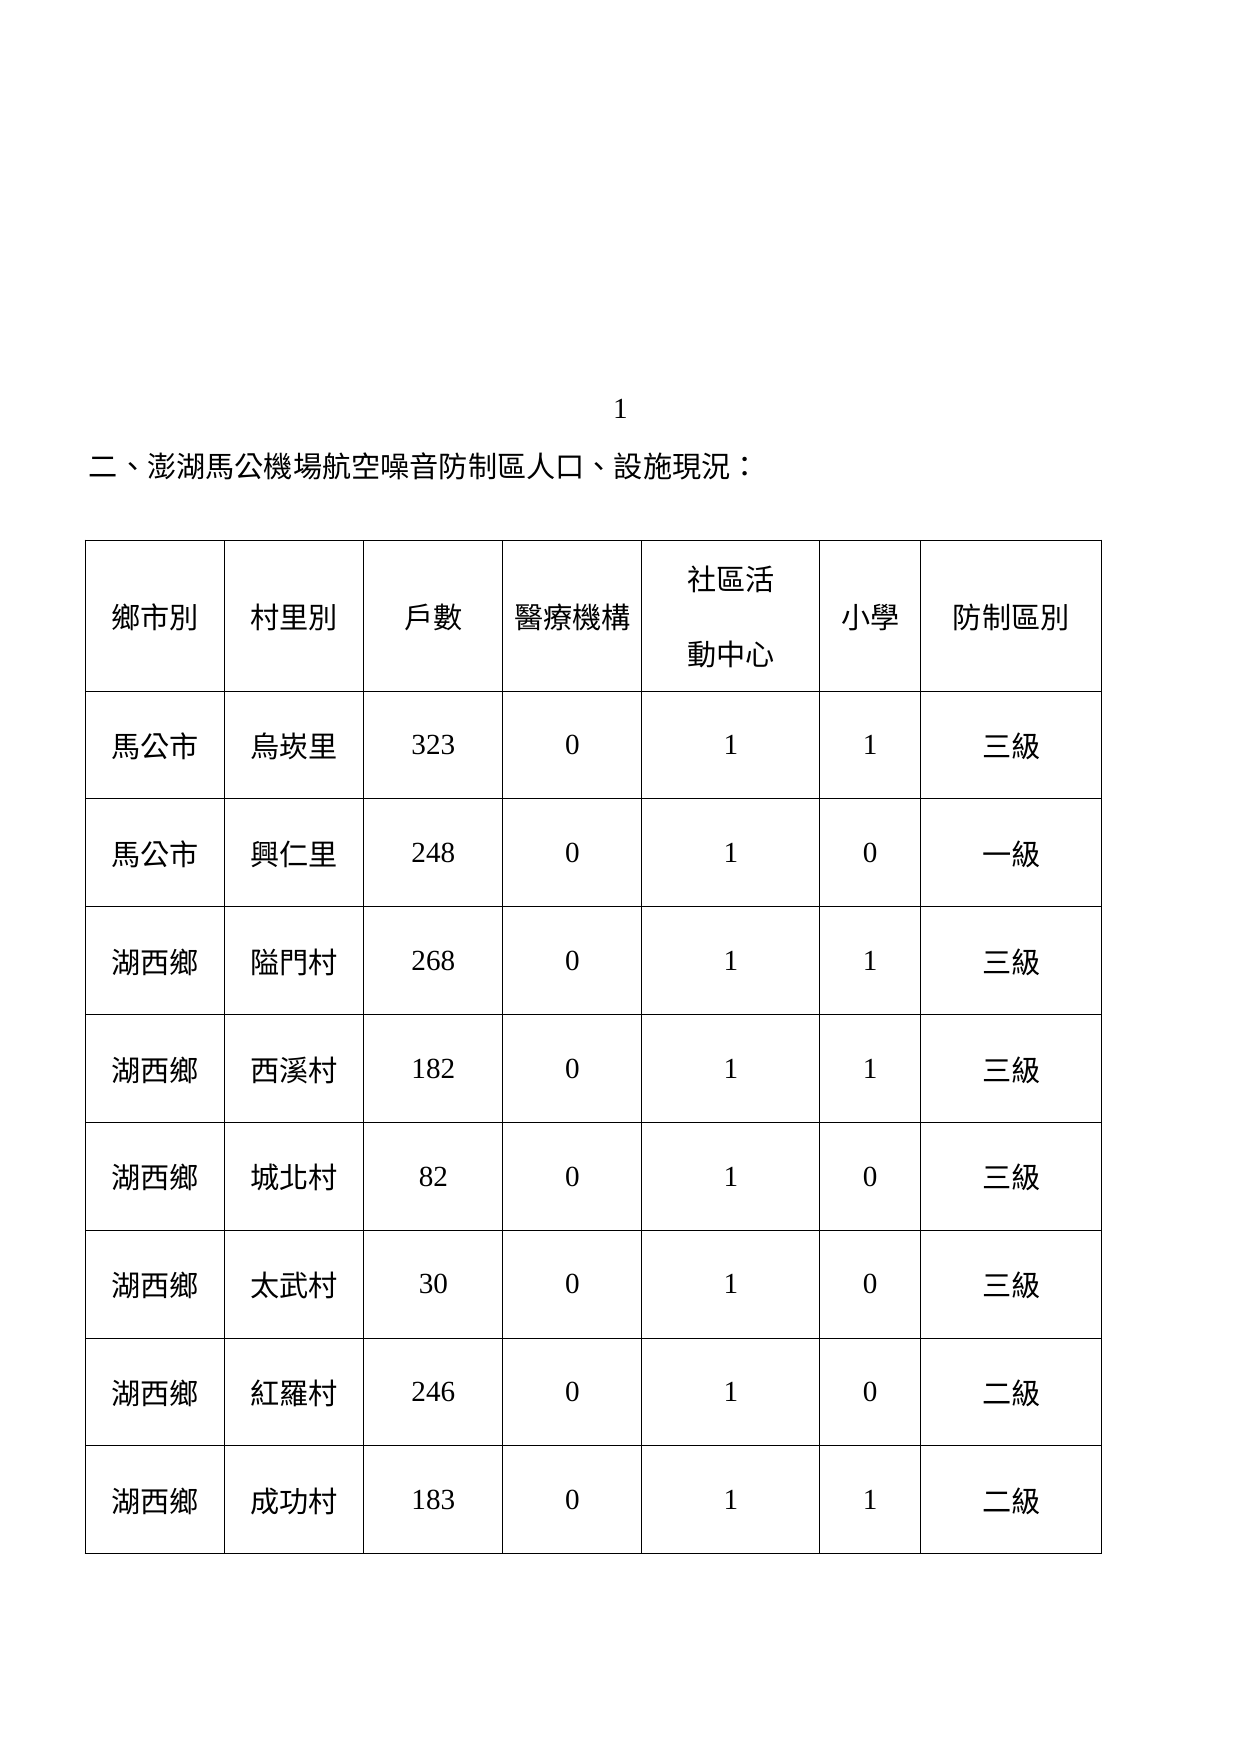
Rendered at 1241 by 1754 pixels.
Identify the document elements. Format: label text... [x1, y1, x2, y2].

table_header 社區活 動中心 [642, 541, 819, 691]
table_cell 馬公市 [86, 799, 224, 906]
table_cell 太武村 [225, 1231, 363, 1337]
table_cell 興仁里 [225, 799, 363, 906]
table_cell 三級 [921, 1123, 1101, 1229]
table_cell 一級 [921, 799, 1101, 906]
table_cell 二級 [921, 1339, 1101, 1445]
table_cell 三級 [921, 1015, 1101, 1122]
table_cell 183 [364, 1446, 502, 1553]
table_cell 湖西鄉 [86, 1231, 224, 1337]
table_cell 三級 [921, 907, 1101, 1014]
table_cell 1 [642, 1015, 819, 1122]
table_cell 湖西鄉 [86, 1015, 224, 1122]
table_header 小學 [820, 541, 920, 691]
table_cell 0 [503, 692, 641, 798]
table_cell 1 [642, 907, 819, 1014]
table_cell 1 [642, 1339, 819, 1445]
table_header 村里別 [225, 541, 363, 691]
table_cell 二級 [921, 1446, 1101, 1553]
table_cell 紅羅村 [225, 1339, 363, 1445]
table_cell 30 [364, 1231, 502, 1337]
table_cell 隘門村 [225, 907, 363, 1014]
table_cell 三級 [921, 692, 1101, 798]
table_cell 0 [820, 1123, 920, 1229]
text 二、澎湖馬公機場航空噪音防制區人口、設施現況： [89, 427, 1152, 502]
table_cell 馬公市 [86, 692, 224, 798]
table_cell 1 [820, 907, 920, 1014]
table_cell 0 [820, 1231, 920, 1337]
table_cell 268 [364, 907, 502, 1014]
table_cell 1 [642, 1446, 819, 1553]
table_cell 248 [364, 799, 502, 906]
table_cell 0 [503, 1123, 641, 1229]
table_header 戶數 [364, 541, 502, 691]
table_cell 烏崁里 [225, 692, 363, 798]
table_cell 城北村 [225, 1123, 363, 1229]
table_cell 湖西鄉 [86, 907, 224, 1014]
table_header 鄉市別 [86, 541, 224, 691]
table_cell 三級 [921, 1231, 1101, 1337]
table_cell 1 [642, 1231, 819, 1337]
table_cell 湖西鄉 [86, 1123, 224, 1229]
table_cell 0 [503, 1446, 641, 1553]
table_cell 1 [642, 692, 819, 798]
table_header 防制區別 [921, 541, 1101, 691]
table_cell 323 [364, 692, 502, 798]
table_cell 湖西鄉 [86, 1446, 224, 1553]
table_cell 0 [503, 1339, 641, 1445]
table_cell 1 [642, 1123, 819, 1229]
text 1 [89, 389, 1152, 427]
table_cell 0 [503, 907, 641, 1014]
table_cell 0 [820, 799, 920, 906]
table_cell 1 [820, 692, 920, 798]
table_cell 1 [820, 1446, 920, 1553]
table_cell 西溪村 [225, 1015, 363, 1122]
table_cell 82 [364, 1123, 502, 1229]
table_cell 湖西鄉 [86, 1339, 224, 1445]
table_header 醫療機構 [503, 541, 641, 691]
table_cell 182 [364, 1015, 502, 1122]
table_cell 1 [642, 799, 819, 906]
table_cell 1 [820, 1015, 920, 1122]
table_cell 0 [503, 1015, 641, 1122]
table_cell 0 [820, 1339, 920, 1445]
table_cell 246 [364, 1339, 502, 1445]
table_cell 成功村 [225, 1446, 363, 1553]
table_cell 0 [503, 1231, 641, 1337]
table_cell 0 [503, 799, 641, 906]
